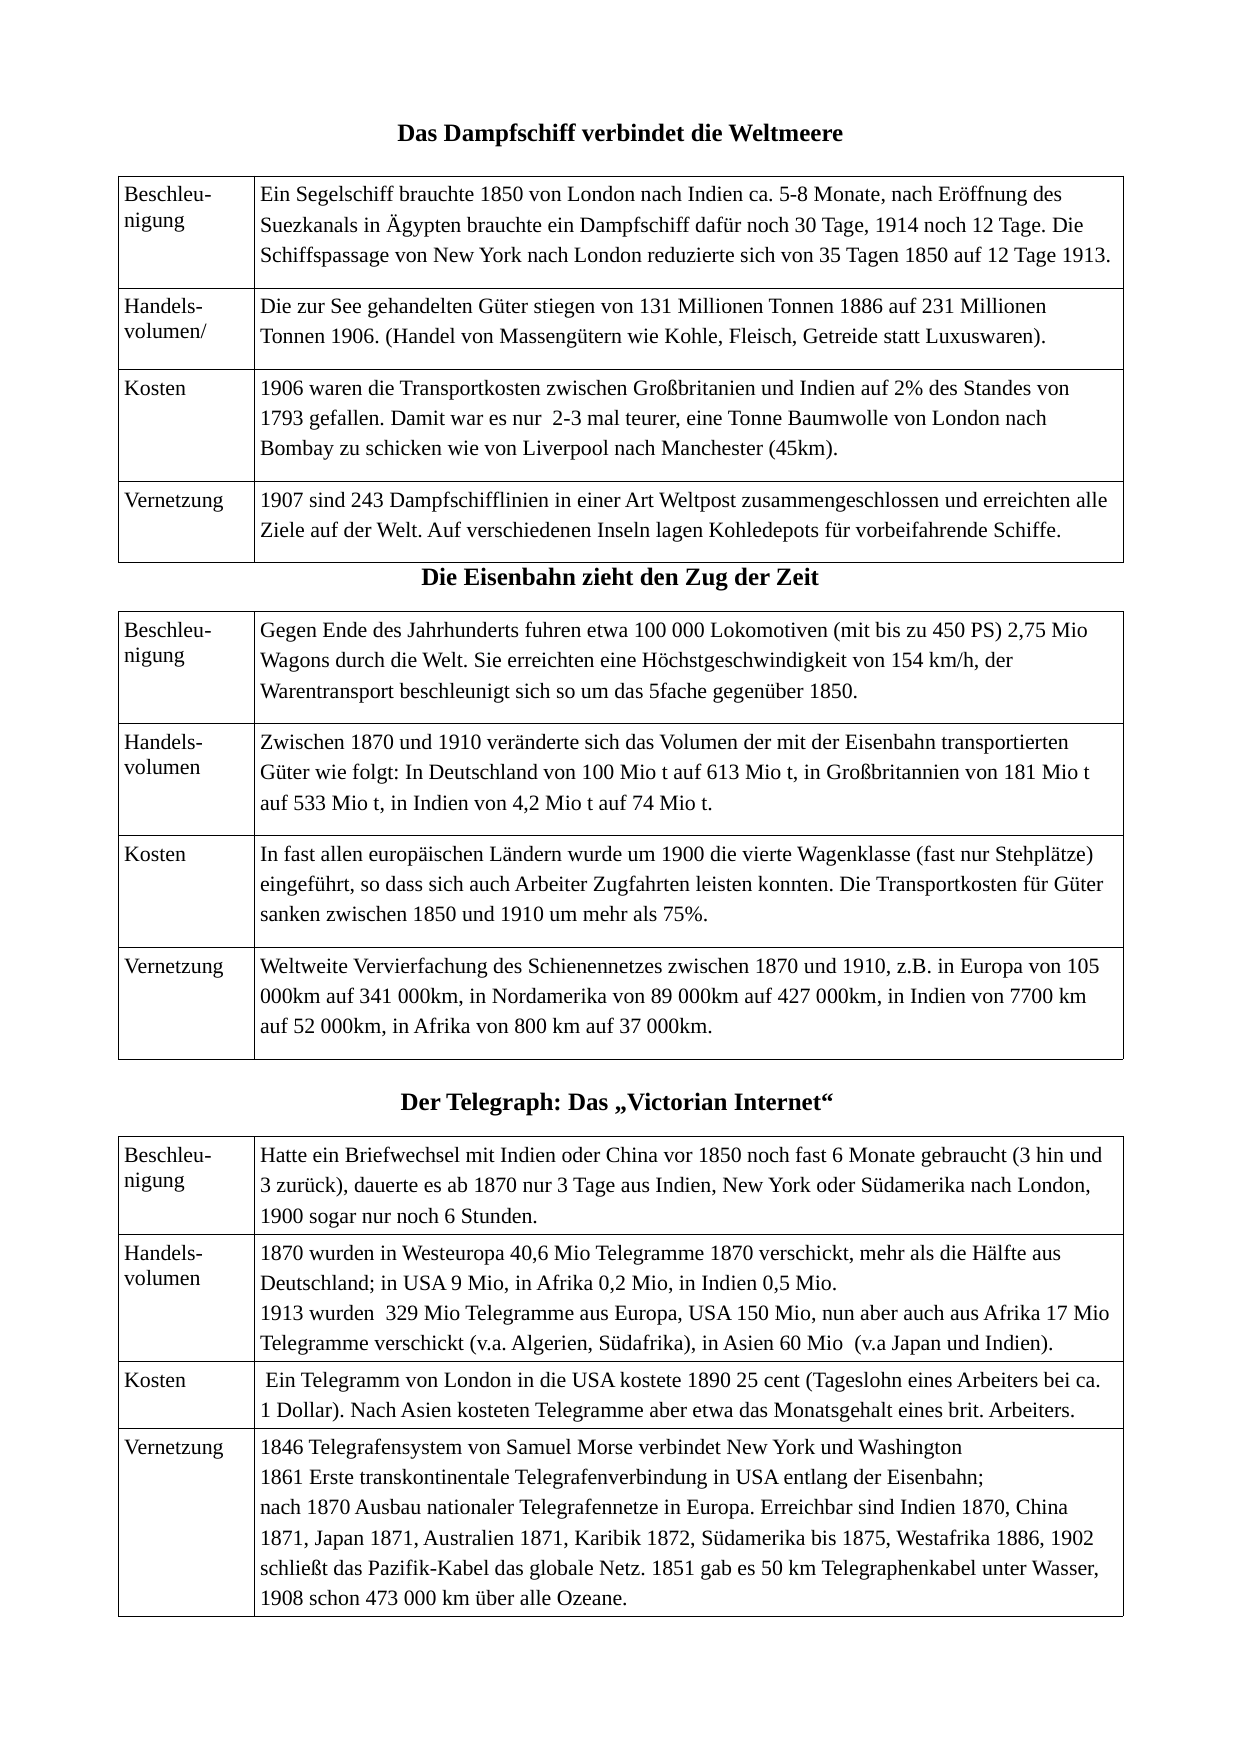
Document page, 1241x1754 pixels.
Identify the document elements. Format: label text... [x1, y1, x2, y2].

table_header Beschleu-nigung [119, 612, 254, 723]
text Die Eisenbahn zieht den Zug der Zeit [118, 563, 1122, 591]
table_cell Zwischen 1870 und 1910 veränderte sich das Volumen der mit der Eisenbahn transportierten Güter wie folgt: In Deutschland von 100 Mio t auf 613 Mio t, in Großbritannien von 181 Mio t auf 533 Mio t, in Indien von 4,2 Mio t auf 74 Mio t. [255, 724, 1123, 835]
table_cell In fast allen europäischen Ländern wurde um 1900 die vierte Wagenklasse (fast nur Stehplätze) eingeführt, so dass sich auch Arbeiter Zugfahrten leisten konnten. Die Transportkosten für Güter sanken zwischen 1850 und 1910 um mehr als 75%. [255, 836, 1123, 947]
table_header Beschleu-nigung [119, 1137, 254, 1234]
table_cell 1906 waren die Transportkosten zwischen Großbritanien und Indien auf 2% des Standes von 1793 gefallen. Damit war es nur 2-3 mal teurer, eine Tonne Baumwolle von London nach Bombay zu schicken wie von Liverpool nach Manchester (45km). [255, 370, 1123, 481]
text Das Dampfschiff verbindet die Weltmeere [118, 118, 1122, 147]
table_cell Kosten [119, 370, 254, 481]
table_cell 1846 Telegrafensystem von Samuel Morse verbindet New York und Washington 1861 Erste transkontinentale Telegrafenverbindung in USA entlang der Eisenbahn; nach 1870 Ausbau nationaler Telegrafennetze in Europa. Erreichbar sind Indien 1870, China 1871, Japan 1871, Australien 1871, Karibik 1872, Südamerika bis 1875, Westafrika 1886, 1902 schließt das Pazifik-Kabel das globale Netz. 1851 gab es 50 km Telegraphenkabel unter Wasser, 1908 schon 473 000 km über alle Ozeane. [255, 1429, 1123, 1616]
table_cell Kosten [119, 1362, 254, 1428]
table_header Ein Segelschiff brauchte 1850 von London nach Indien ca. 5-8 Monate, nach Eröffnung des Suezkanals in Ägypten brauchte ein Dampfschiff dafür noch 30 Tage, 1914 noch 12 Tage. Die Schiffspassage von New York nach London reduzierte sich von 35 Tagen 1850 auf 12 Tage 1913. [255, 177, 1123, 287]
table_cell 1870 wurden in Westeuropa 40,6 Mio Telegramme 1870 verschickt, mehr als die Hälfte aus Deutschland; in USA 9 Mio, in Afrika 0,2 Mio, in Indien 0,5 Mio. 1913 wurden 329 Mio Telegramme aus Europa, USA 150 Mio, nun aber auch aus Afrika 17 Mio Telegramme verschickt (v.a. Algerien, Südafrika), in Asien 60 Mio (v.a Japan und Indien). [255, 1235, 1123, 1361]
table_header Hatte ein Briefwechsel mit Indien oder China vor 1850 noch fast 6 Monate gebraucht (3 hin und 3 zurück), dauerte es ab 1870 nur 3 Tage aus Indien, New York oder Südamerika nach London, 1900 sogar nur noch 6 Stunden. [255, 1137, 1123, 1234]
table_cell Handels-volumen/ [119, 289, 254, 369]
table_header Gegen Ende des Jahrhunderts fuhren etwa 100 000 Lokomotiven (mit bis zu 450 PS) 2,75 Mio Wagons durch die Welt. Sie erreichten eine Höchstgeschwindigkeit von 154 km/h, der Warentransport beschleunigt sich so um das 5fache gegenüber 1850. [255, 612, 1123, 723]
table_cell Handels-volumen [119, 1235, 254, 1361]
table_cell Die zur See gehandelten Güter stiegen von 131 Millionen Tonnen 1886 auf 231 Millionen Tonnen 1906. (Handel von Massengütern wie Kohle, Fleisch, Getreide statt Luxuswaren). [255, 289, 1123, 369]
text Der Telegraph: Das „Victorian Internet“ [118, 1087, 1122, 1116]
table_cell 1907 sind 243 Dampfschifflinien in einer Art Weltpost zusammengeschlossen und erreichten alle Ziele auf der Welt. Auf verschiedenen Inseln lagen Kohledepots für vorbeifahrende Schiffe. [255, 482, 1123, 562]
table_cell Weltweite Vervierfachung des Schienennetzes zwischen 1870 und 1910, z.B. in Europa von 105 000km auf 341 000km, in Nordamerika von 89 000km auf 427 000km, in Indien von 7700 km auf 52 000km, in Afrika von 800 km auf 37 000km. [255, 948, 1123, 1058]
table_cell Handels-volumen [119, 724, 254, 835]
table_cell Ein Telegramm von London in die USA kostete 1890 25 cent (Tageslohn eines Arbeiters bei ca. 1 Dollar). Nach Asien kosteten Telegramme aber etwa das Monatsgehalt eines brit. Arbeiters. [255, 1362, 1123, 1428]
table_cell Vernetzung [119, 1429, 254, 1616]
table_cell Vernetzung [119, 482, 254, 562]
table_header Beschleu-nigung [119, 177, 254, 287]
table_cell Vernetzung [119, 948, 254, 1058]
table_cell Kosten [119, 836, 254, 947]
